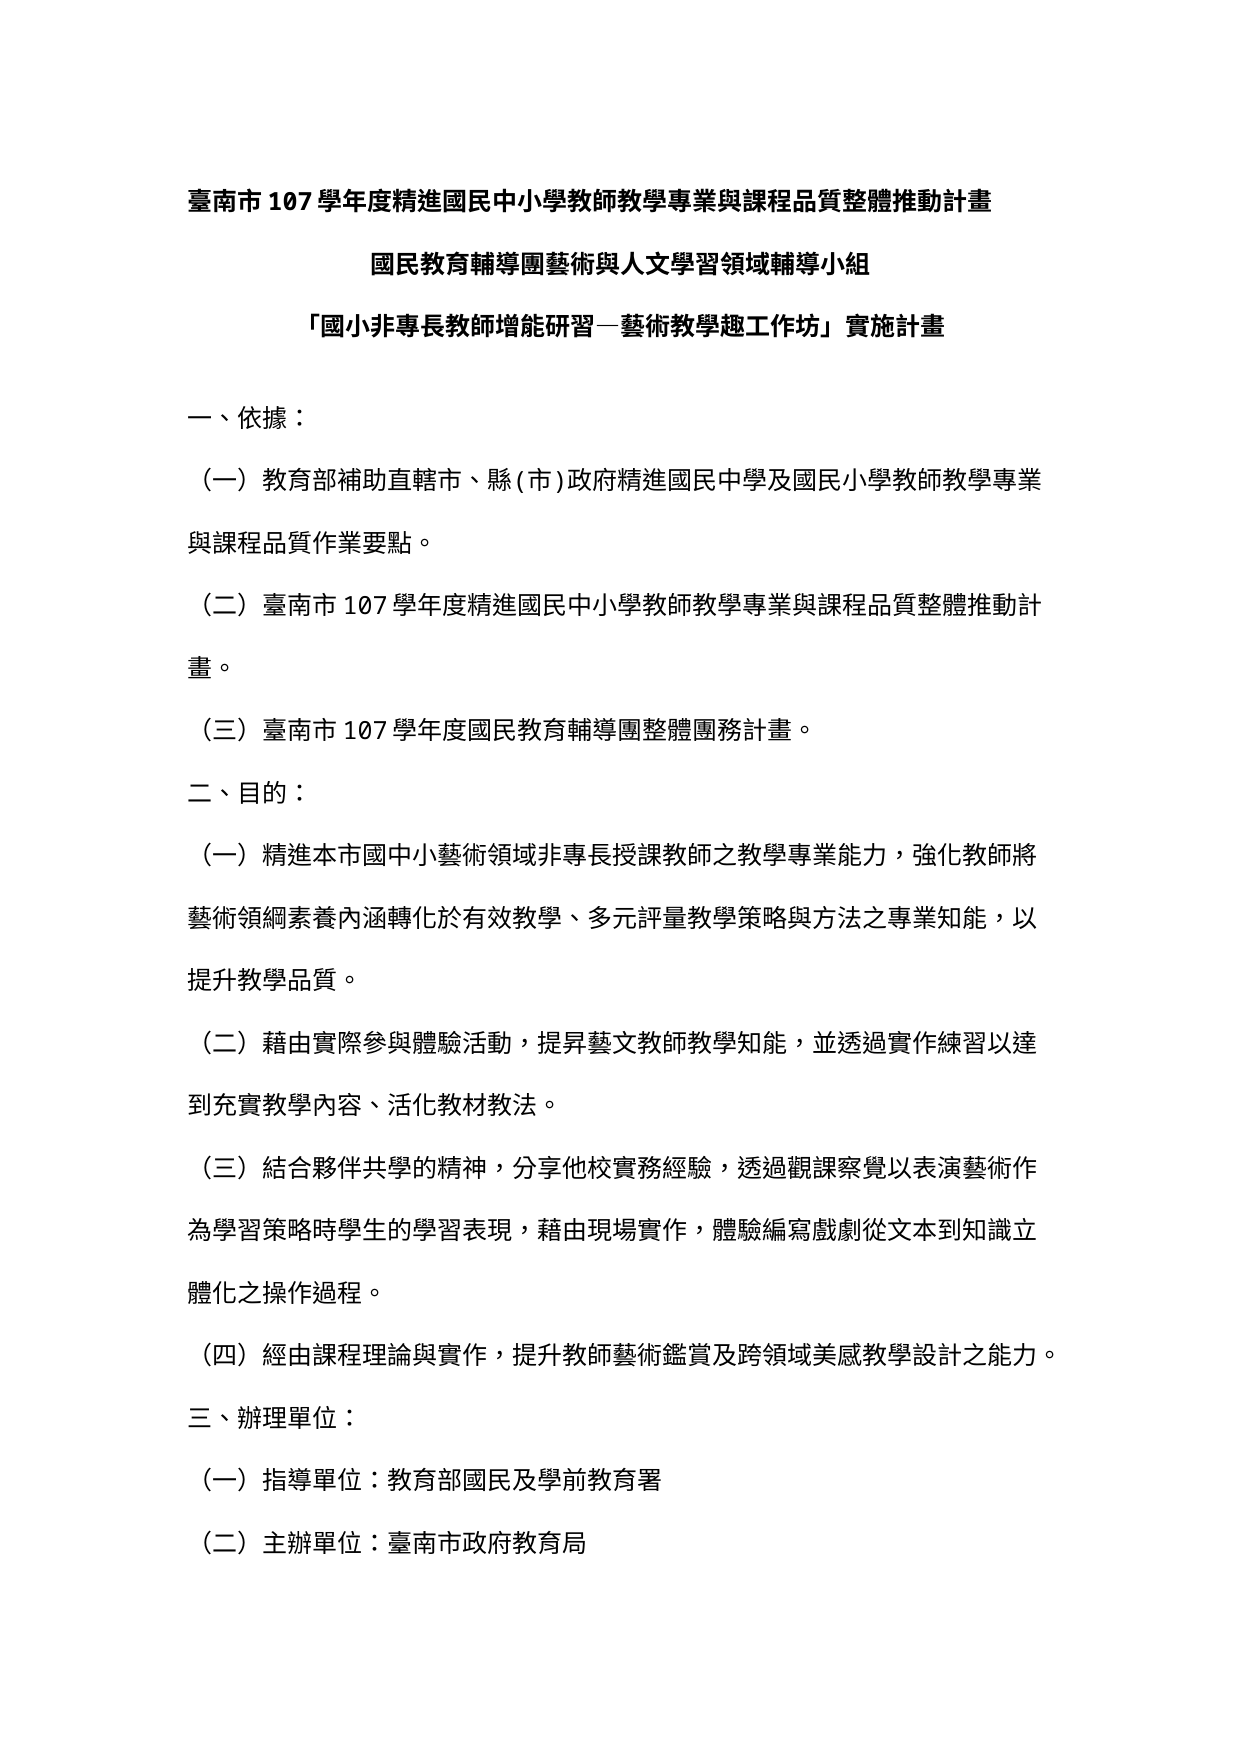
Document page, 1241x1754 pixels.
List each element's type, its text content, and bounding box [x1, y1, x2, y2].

text 「國小非專長教師增能研習—藝術教學趣工作坊」實施計畫 [187, 283, 1053, 346]
text 三、辦理單位： [187, 1375, 1053, 1437]
text （二）藉由實際參與體驗活動，提昇藝文教師教學知能，並透過實作練習以達到充實教學內容、活化教材教法。 [187, 1000, 1053, 1125]
text （三）結合夥伴共學的精神，分享他校實務經驗，透過觀課察覺以表演藝術作為學習策略時學生的學習表現，藉由現場實作，體驗編寫戲劇從文本到知識立體化之操作過程。 [187, 1125, 1053, 1312]
text （一）精進本市國中小藝術領域非專長授課教師之教學專業能力，強化教師將藝術領綱素養內涵轉化於有效教學、多元評量教學策略與方法之專業知能，以提升教學品質。 [187, 812, 1053, 1000]
text （二）臺南市107學年度精進國民中小學教師教學專業與課程品質整體推動計畫。 [187, 562, 1053, 687]
text （二）主辦單位：臺南市政府教育局 [187, 1500, 1053, 1562]
text 二、目的： [187, 750, 1053, 812]
text （三）臺南市107學年度國民教育輔導團整體團務計畫。 [187, 687, 1053, 750]
text 臺南市107學年度精進國民中小學教師教學專業與課程品質整體推動計畫 [187, 158, 1053, 221]
text （一）指導單位：教育部國民及學前教育署 [187, 1437, 1053, 1500]
text （一）教育部補助直轄市、縣(市)政府精進國民中學及國民小學教師教學專業與課程品質作業要點。 [187, 437, 1053, 562]
text （四）經由課程理論與實作，提升教師藝術鑑賞及跨領域美感教學設計之能力。 [187, 1312, 1053, 1375]
text 國民教育輔導團藝術與人文學習領域輔導小組 [187, 221, 1053, 283]
text 一、依據： [187, 375, 1053, 437]
